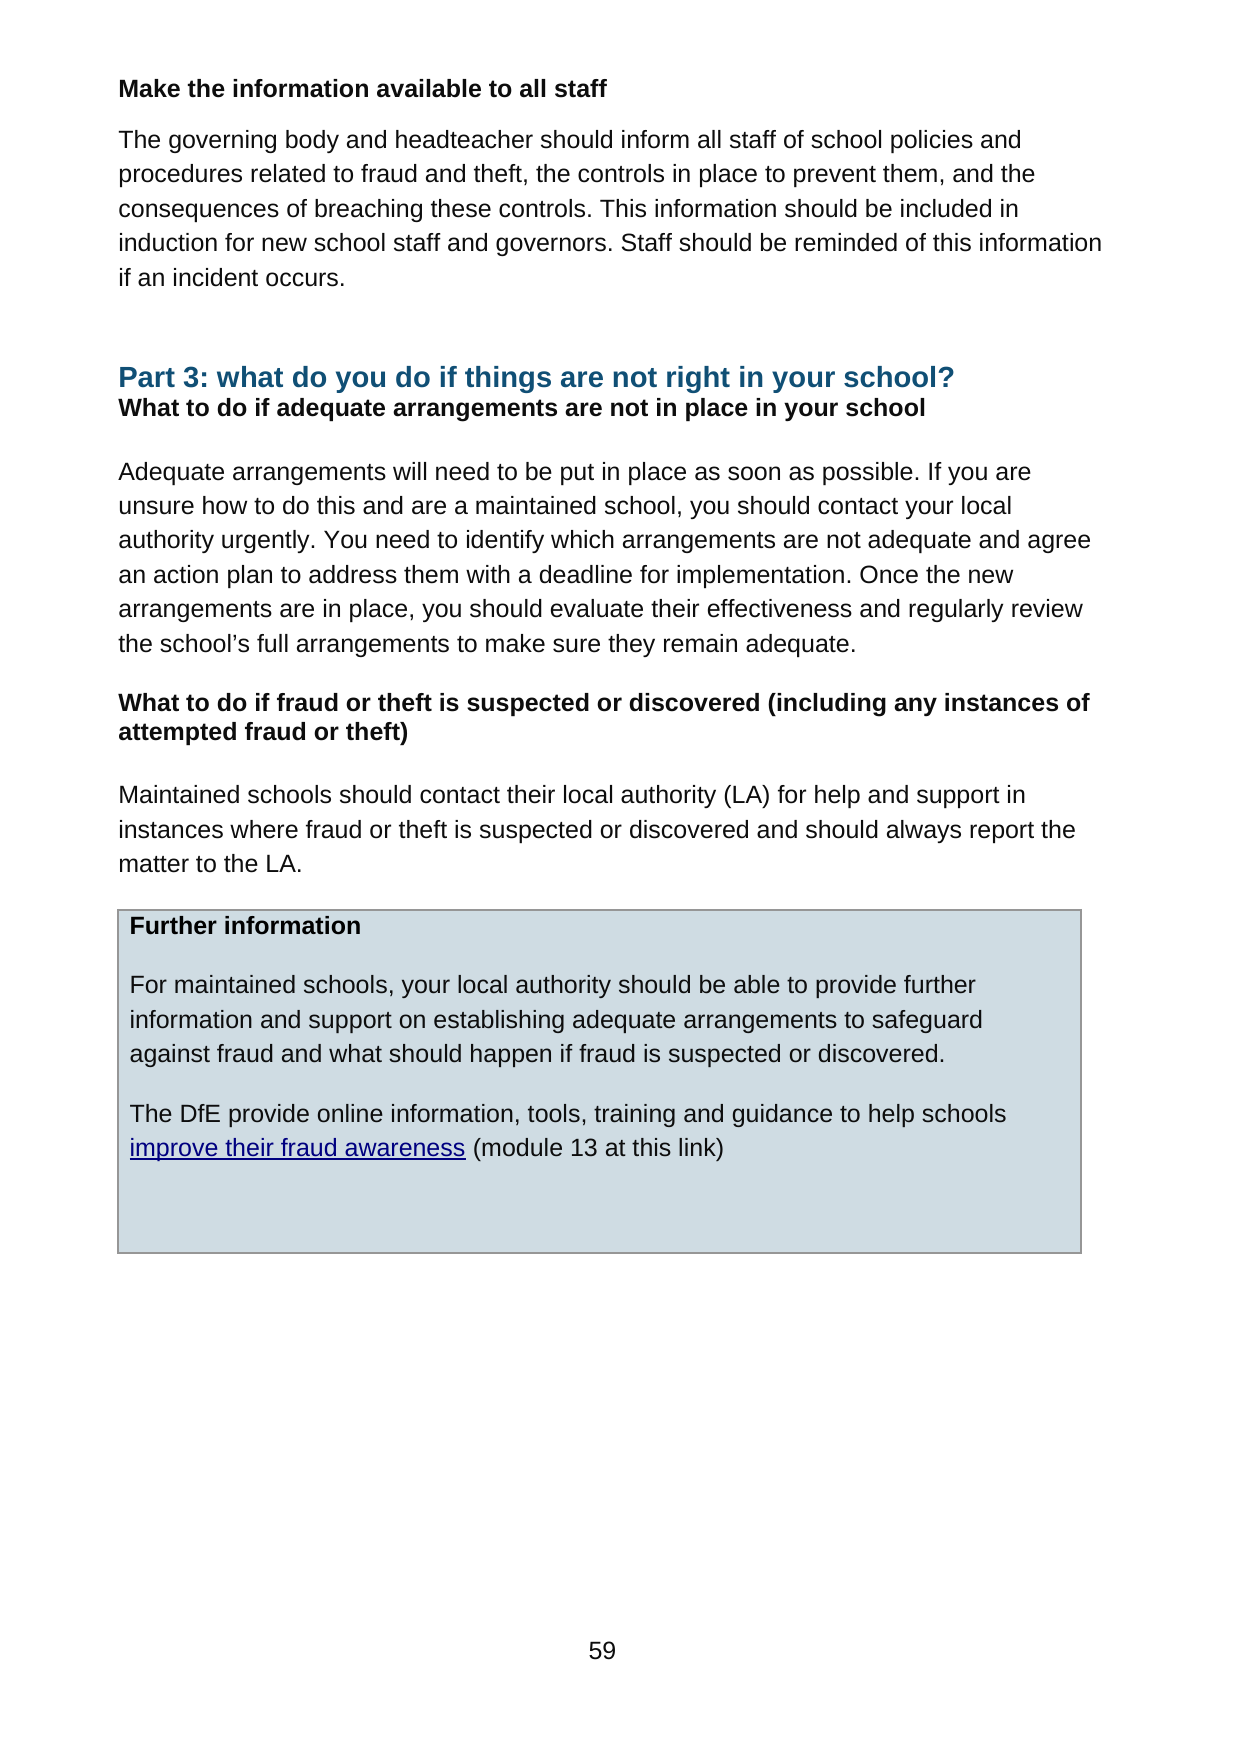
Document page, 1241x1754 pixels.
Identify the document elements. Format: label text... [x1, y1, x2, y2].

table_header Further information For maintained schools, your local authority should be able to provide further information and support on establishing adequate arrangements to safeguard against fraud and what should happen if fraud is suspected or discovered. The DfE provide online information, tools, training and guidance to help schools improve their fraud awareness (module 13 at this link) [119, 911, 1080, 1252]
text The governing body and headteacher should inform all staff of school policies and procedures related to fraud and theft, the controls in place to prevent them, and the consequences of breaching these controls. This information should be included in induction for new school staff and governors. Staff should be reminded of this information if an incident occurs. [118, 125, 1107, 291]
text Adequate arrangements will need to be put in place as soon as possible. If you are unsure how to do this and are a maintained school, you should contact your local authority urgently. You need to identify which arrangements are not adequate and agree an action plan to address them with a deadline for implementation. Once the new arrangements are in place, you should evaluate their effectiveness and regularly review the school’s full arrangements to make sure they remain adequate. [118, 456, 1107, 658]
text Maintained schools should contact their local authority (LA) for help and support in instances where fraud or theft is suspected or discovered and should always report the matter to the LA. [118, 780, 1107, 878]
text What to do if fraud or theft is suspected or discovered (including any instances of attempted fraud or theft) [118, 688, 1107, 746]
text What to do if adequate arrangements are not in place in your school [118, 393, 1107, 422]
text Make the information available to all staff [118, 74, 1107, 103]
subtitle Part 3: what do you do if things are not right in your school? [118, 359, 1107, 393]
